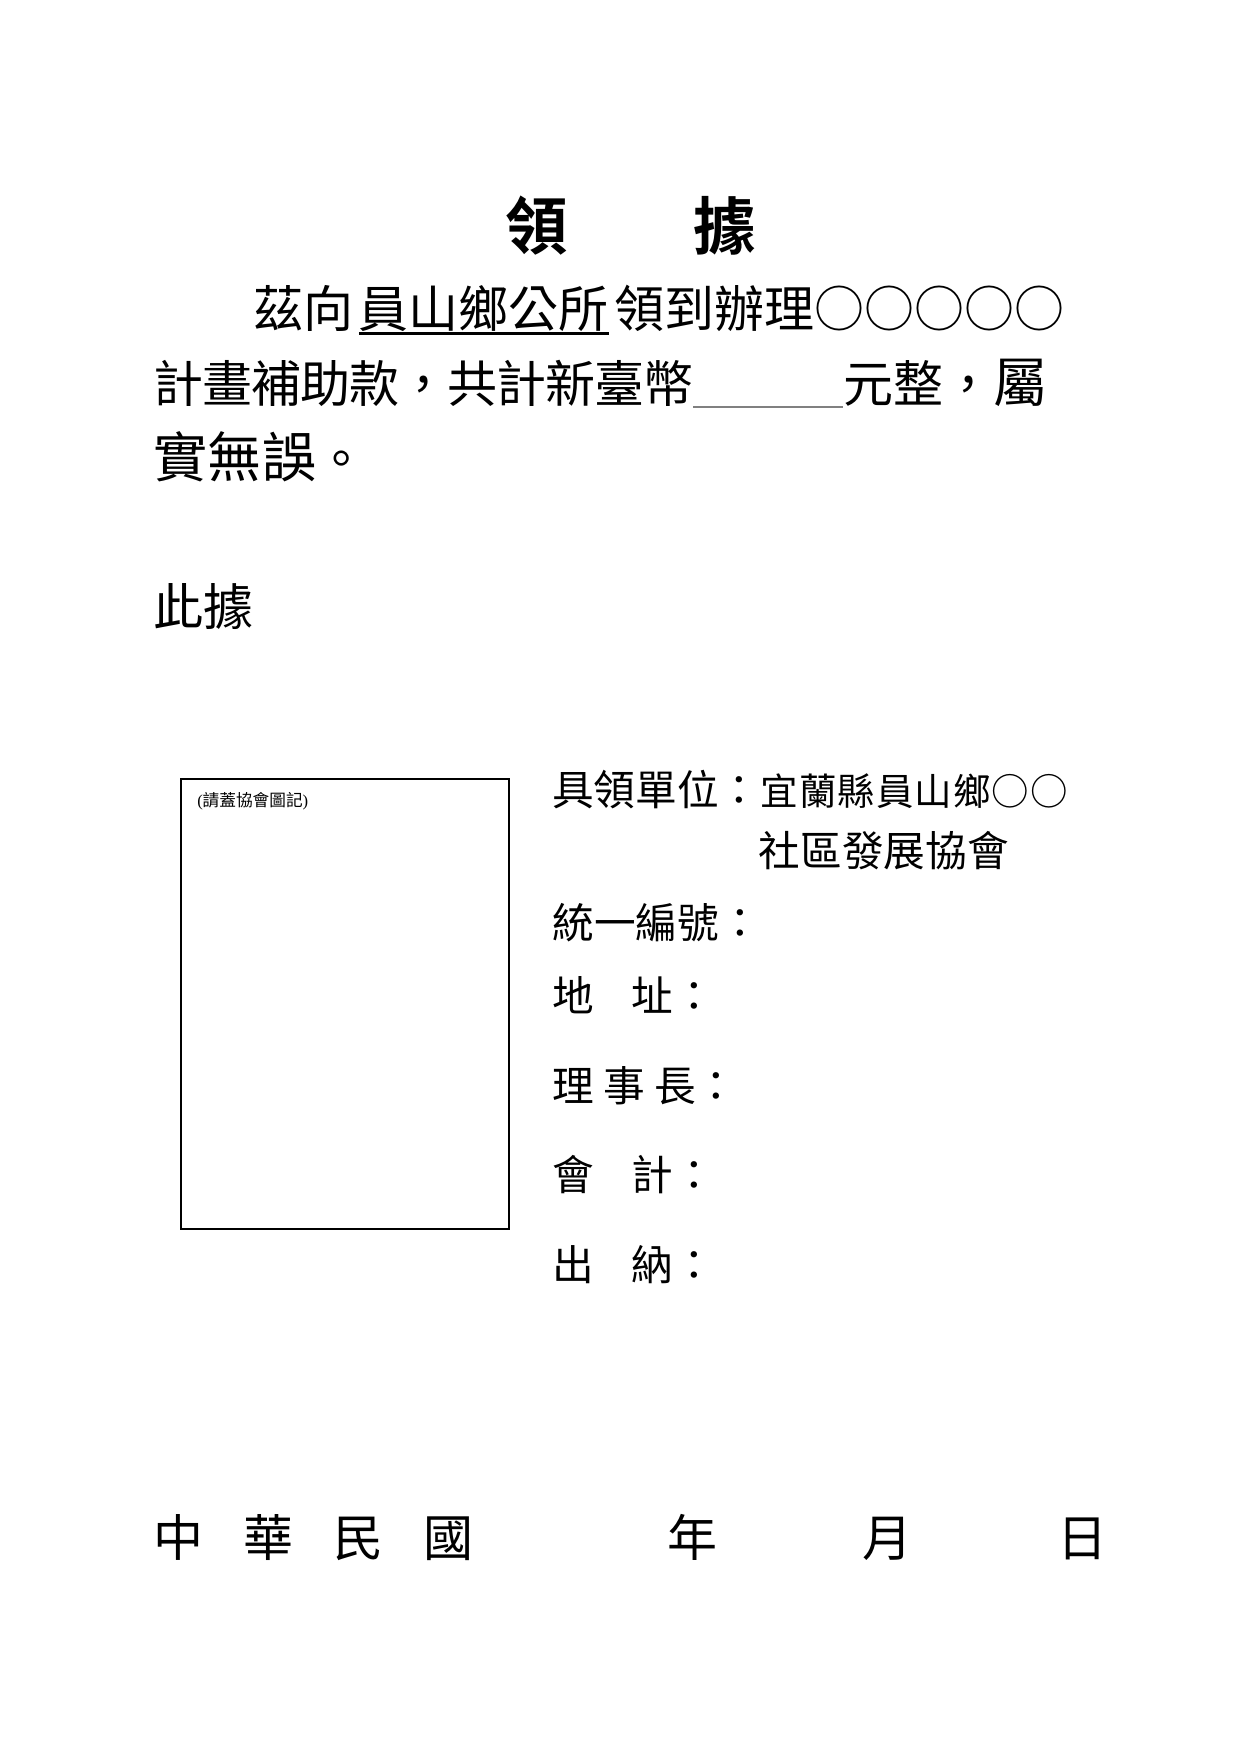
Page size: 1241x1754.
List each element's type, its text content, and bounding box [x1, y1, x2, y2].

text 出 納： [153, 1232, 1107, 1292]
text 茲向 員山鄉公所 領到辦理○○○○○計畫補助款，共計新臺幣 元整，屬實無誤。 [153, 268, 1084, 493]
text 中華民國 年 月 日 [153, 1498, 1107, 1571]
text [153, 1142, 180, 1202]
text 地 址： [552, 963, 1099, 1023]
text 具領單位：宜蘭縣員山鄉○○社區發展協會 [552, 757, 1093, 878]
text (請蓋協會圖記) [197, 787, 493, 811]
text 理 事 長： [552, 1053, 1093, 1113]
text 此據 [153, 568, 1107, 640]
text 統一編號： [510, 890, 1107, 951]
text [182, 780, 508, 1228]
text 領 據 [153, 177, 1107, 268]
text 會 計： [510, 1142, 1107, 1202]
text [153, 890, 180, 951]
